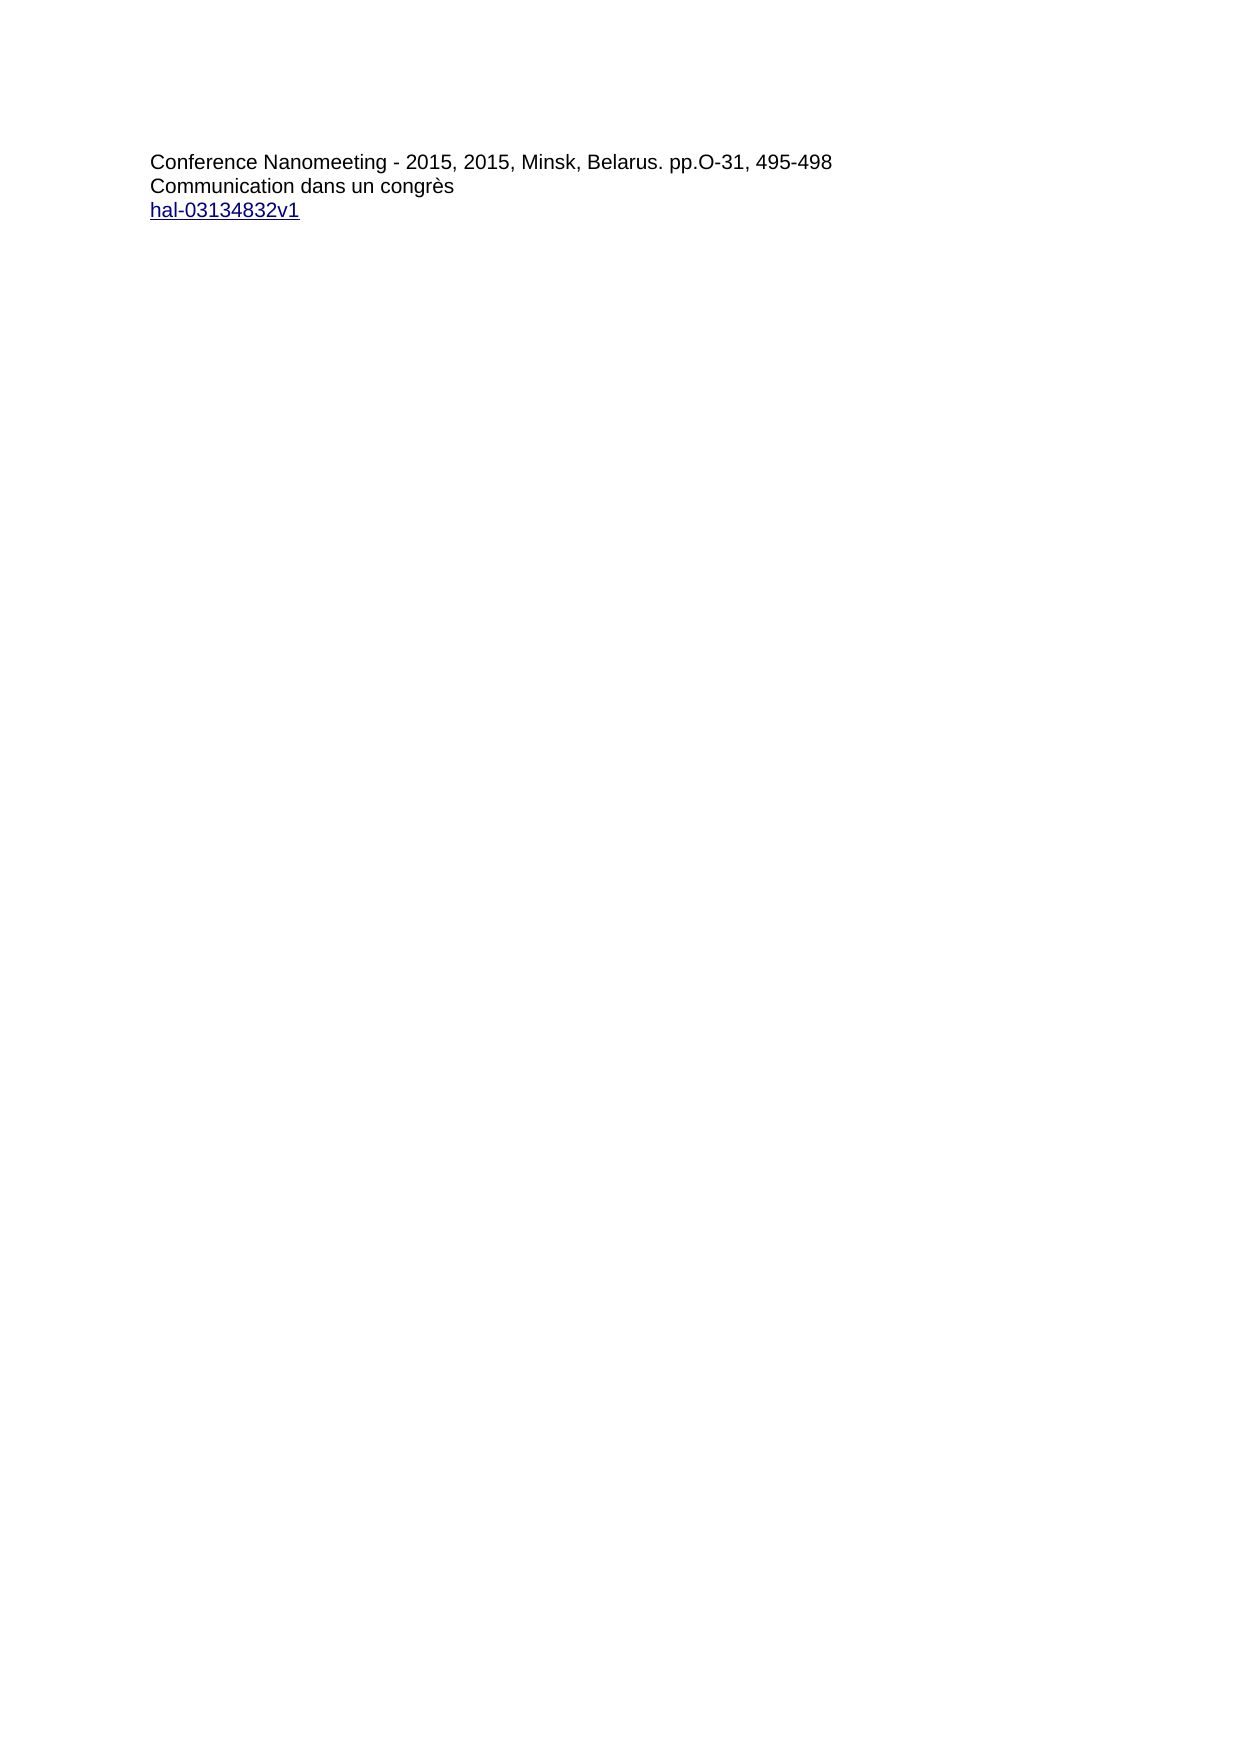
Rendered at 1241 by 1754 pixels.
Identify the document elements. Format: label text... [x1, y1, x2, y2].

table_cell Conference Nanomeeting - 2015, 2015, Minsk, Belarus. pp.O-31, 495-498 Communication dans un congrès hal-03134832v1 [150, 150, 1090, 222]
